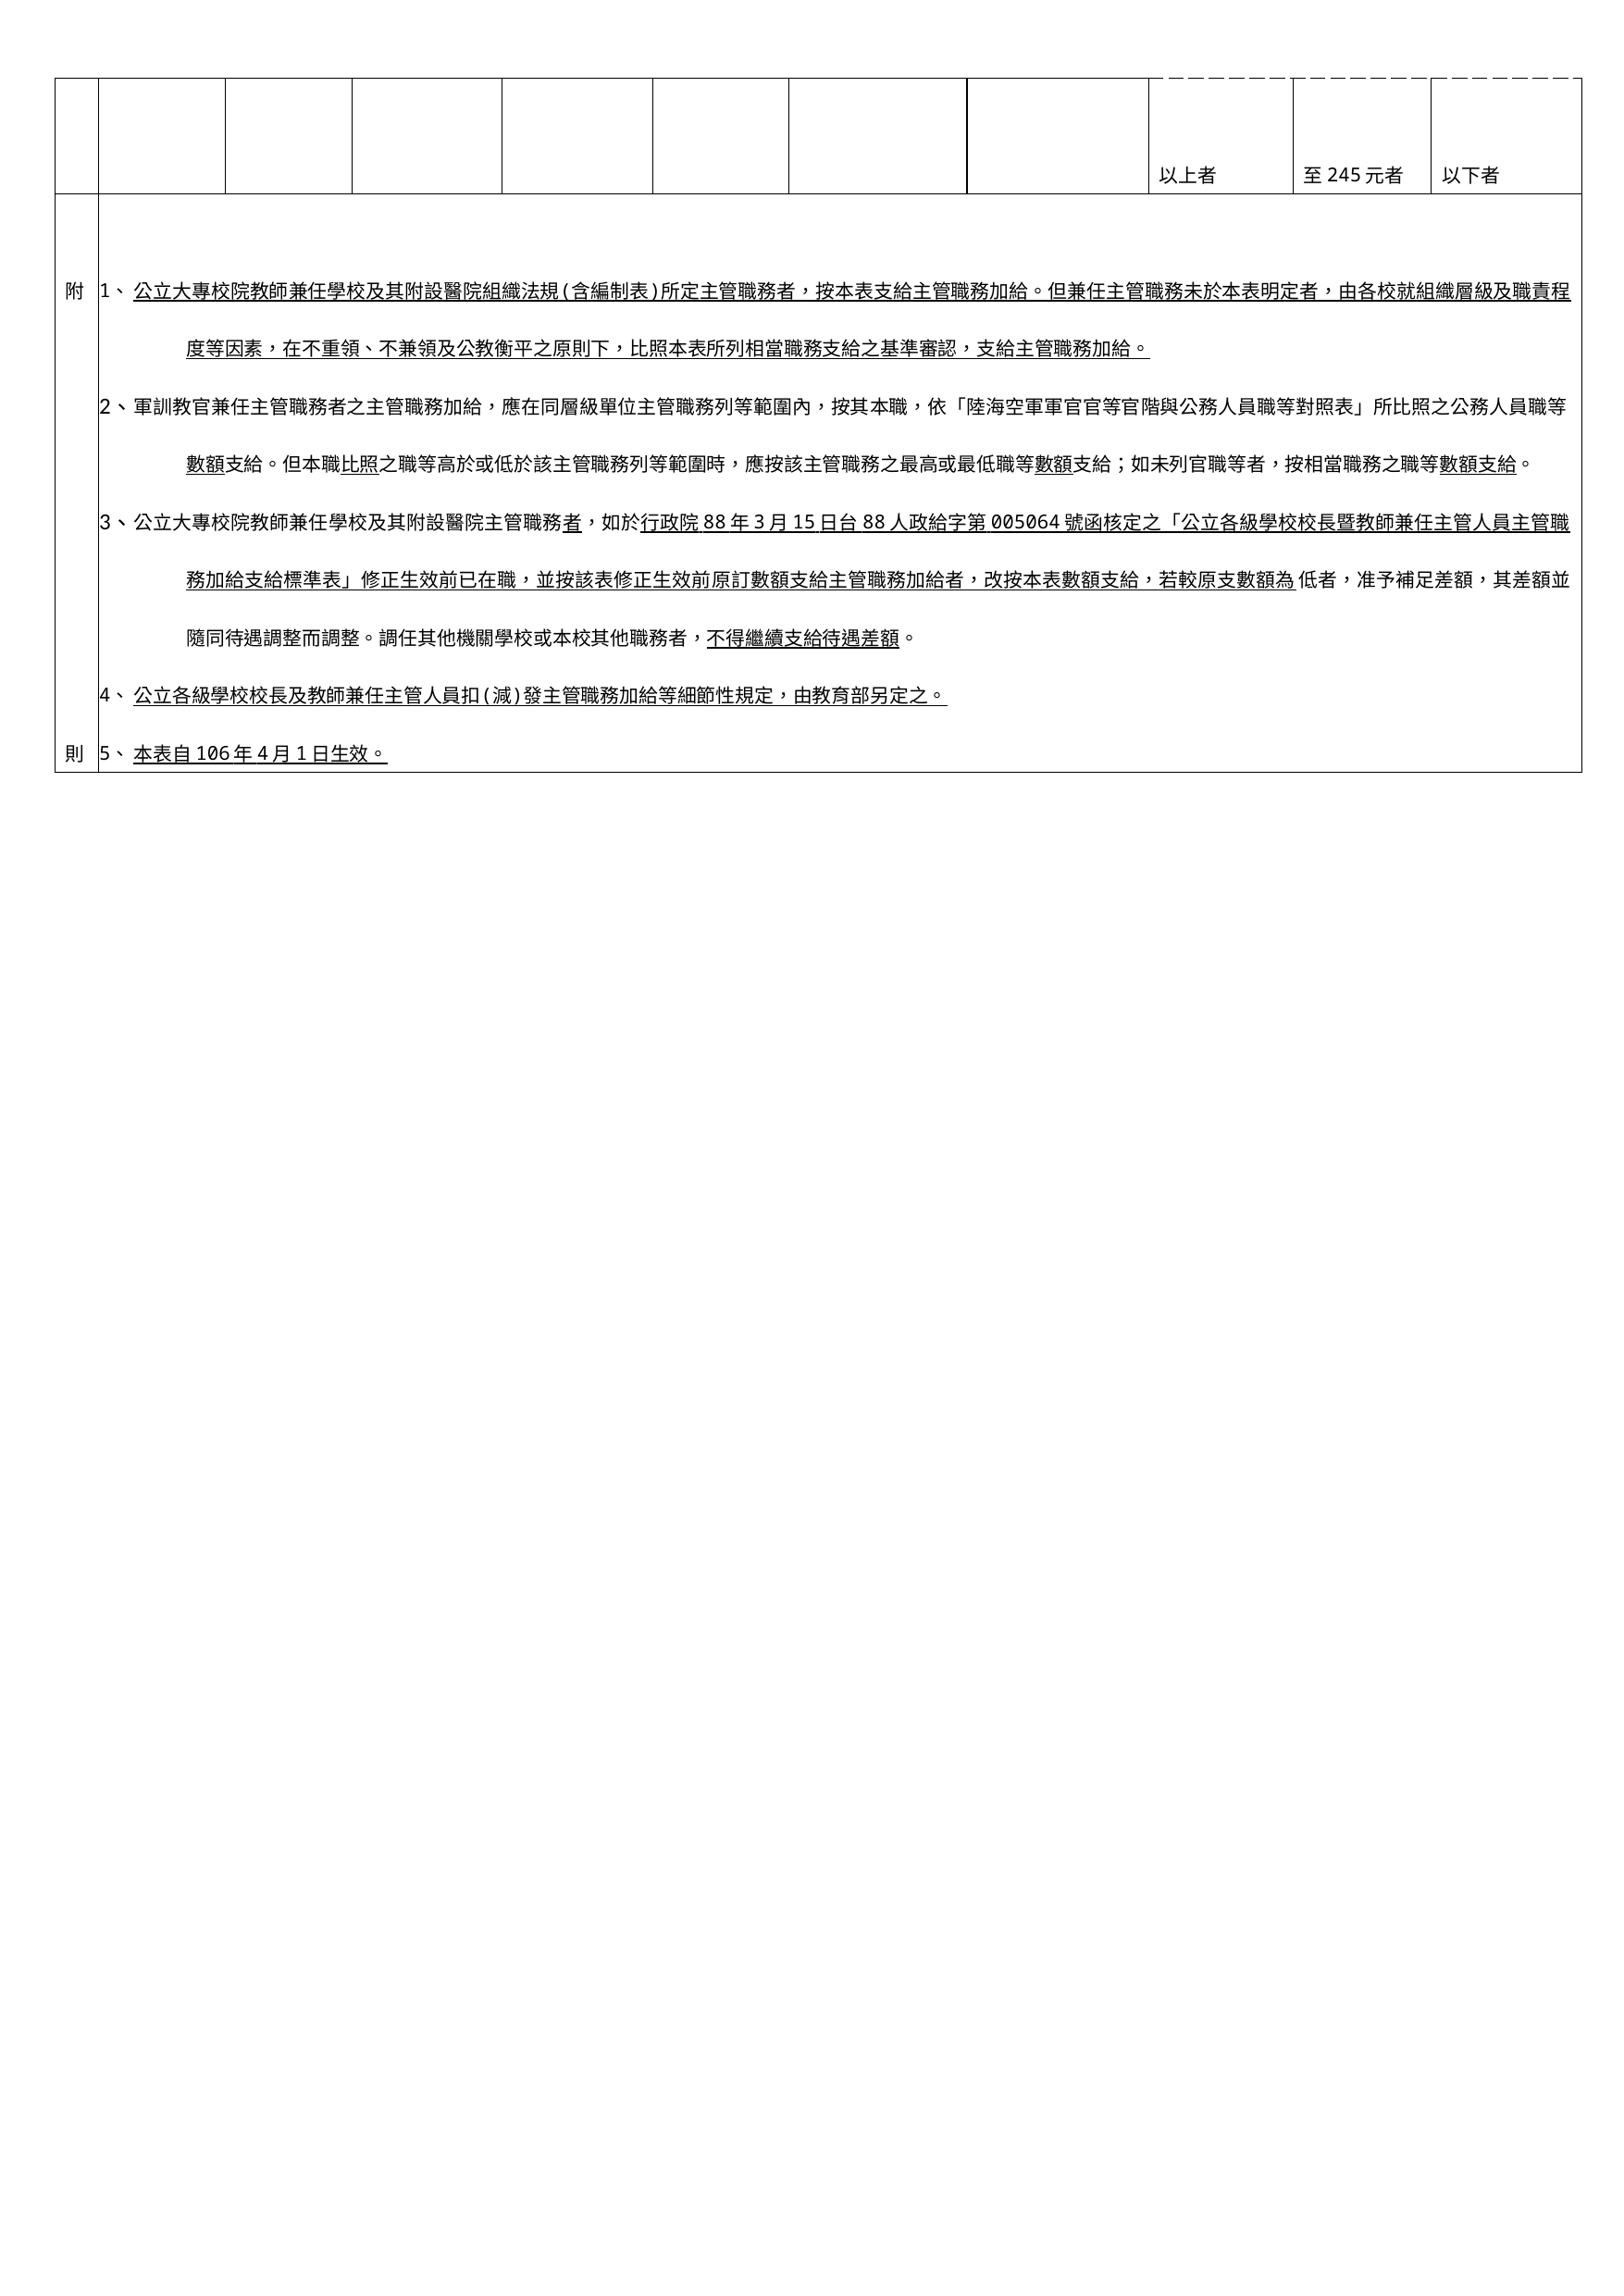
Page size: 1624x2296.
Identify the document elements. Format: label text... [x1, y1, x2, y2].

table_cell [56, 79, 98, 193]
table_cell [502, 79, 652, 193]
table_cell 以上者 [1149, 78, 1293, 193]
table_cell 公立大專校院教師兼任學校及其附設醫院組織法規(含編制表)所定主管職務者，按本表支給主管職務加給。但兼任主管職務未於本表明定者，由各校就組織層級及職責程度等因素，在不重領、不兼領及公教衡平之原則下，比照本表所列相當職務支給之基準審認，支給主管職務加給。 軍訓教官兼任主管職務者之主管職務加給，應在同層級單位主管職務列等範圍內，按其本職，依「陸海空軍軍官官等官階與公務人員職等對照表」所比照之公務人員職等數額支給。但本職比照之職等高於或低於該主管職務列等範圍時，應按該主管職務之最高或最低職等數額支給；如未列官職等者，按相當職務之職等數額支給。 公立大專校院教師兼任學校及其附設醫院主管職務者，如於行政院88年3月15日台88人政給字第005064號函核定之「公立各級學校校長暨教師兼任主管人員主管職務加給支給標準表」修正生效前已在職，並按該表修正生效前原訂數額支給主管職務加給者，改按本表數額支給，若較原支數額為低者，准予補足差額，其差額並隨同待遇調整而調整。調任其他機關學校或本校其他職務者，不得繼續支給待遇差額。 公立各級學校校長及教師兼任主管人員扣(減)發主管職務加給等細節性規定，由教育部另定之。 本表自106年4月1日生效。 [99, 194, 1581, 772]
table_cell [99, 79, 225, 193]
table_cell 至245元者 [1294, 78, 1431, 193]
table_cell [226, 79, 352, 193]
table_cell [653, 79, 788, 193]
table_cell 附 則 [56, 194, 98, 772]
table_cell [789, 79, 966, 193]
table_cell [353, 79, 502, 193]
table_cell [968, 79, 1148, 193]
table_cell 以下者 [1432, 78, 1581, 193]
